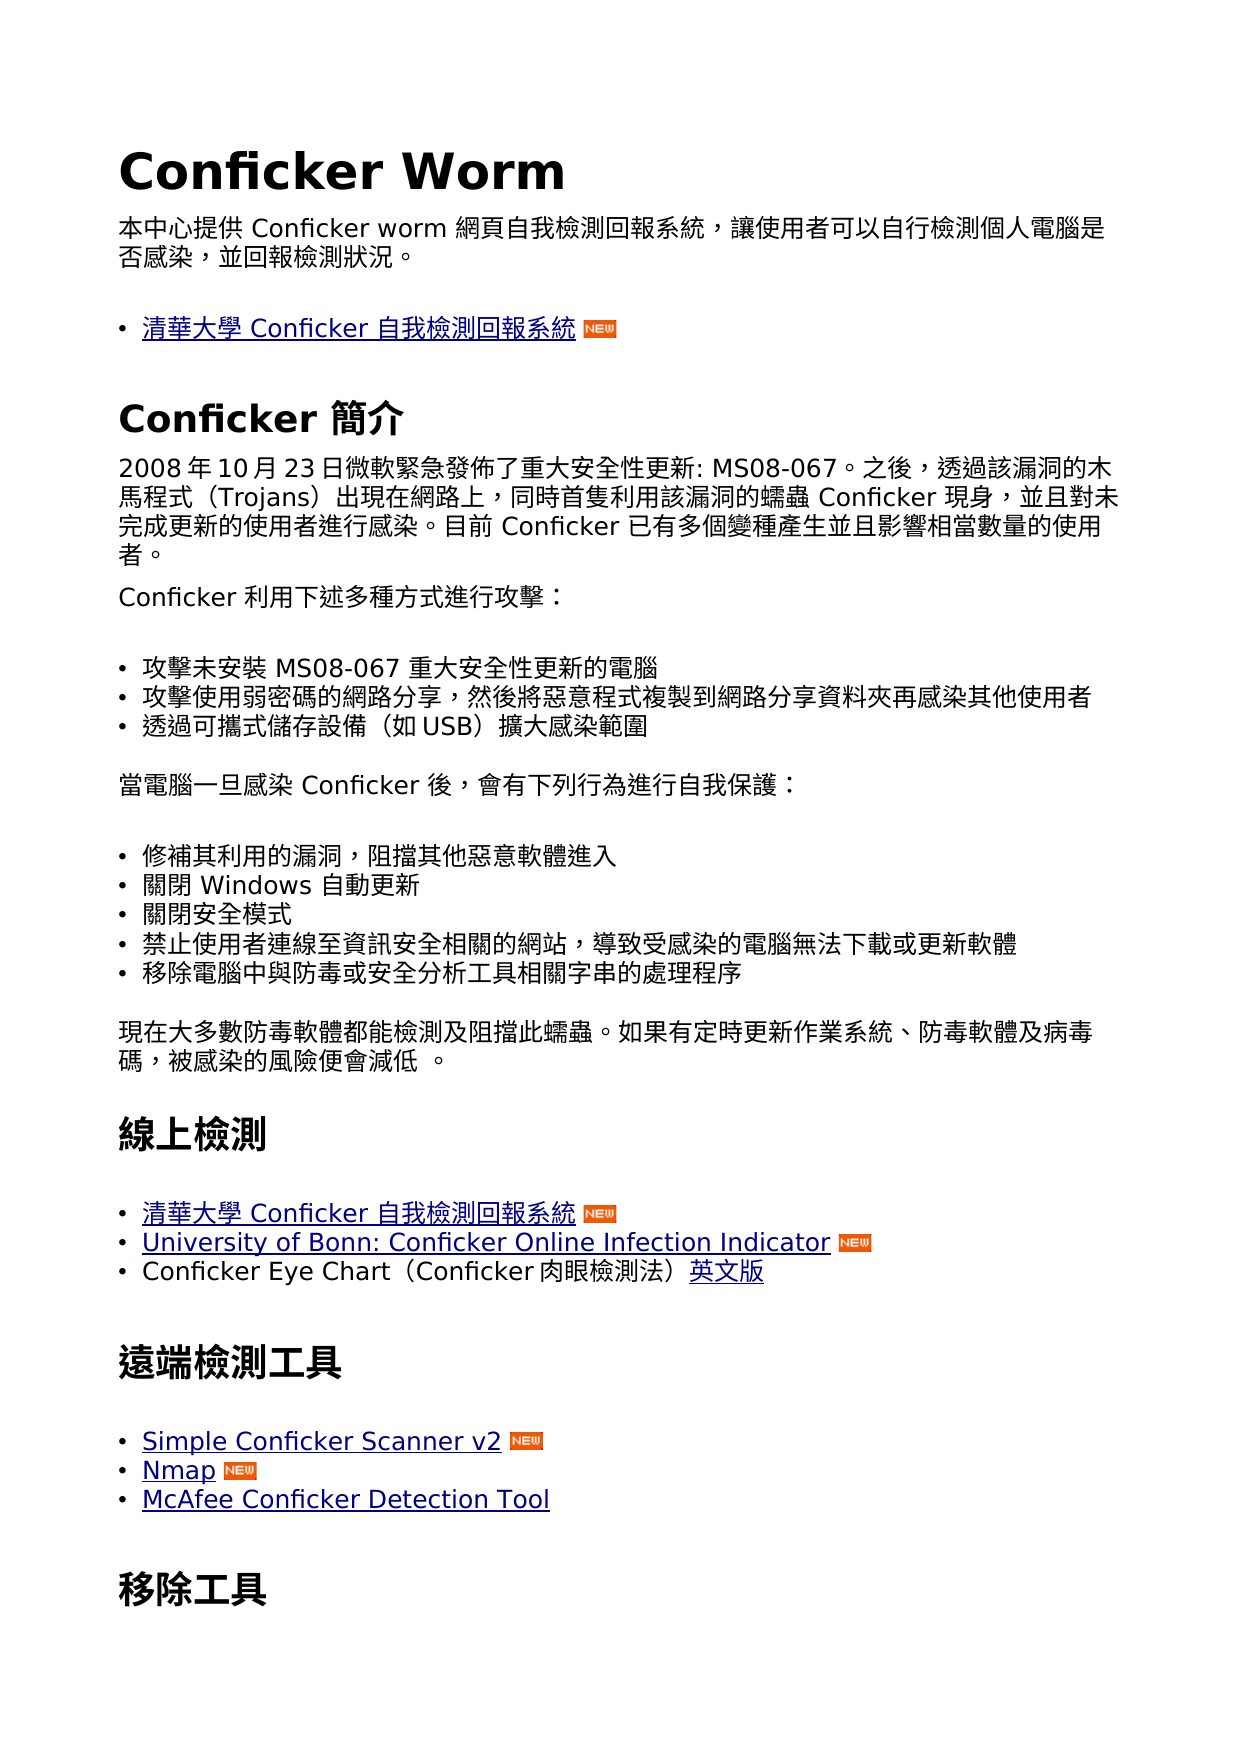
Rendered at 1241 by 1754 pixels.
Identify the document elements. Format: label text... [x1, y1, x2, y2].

list Simple Conficker Scanner v2 [118, 1427, 1122, 1456]
text 本中心提供 Conficker worm 網頁自我檢測回報系統，讓使用者可以自行檢測個人電腦是否感染，並回報檢測狀況。 [118, 214, 1122, 272]
text 2008年10月23日微軟緊急發佈了重大安全性更新: MS08-067。之後，透過該漏洞的木馬程式（Trojans）出現在網路上，同時首隻利用該漏洞的蠕蟲 Conficker 現身，並且對未完成更新的使用者進行感染。目前 Conficker 已有多個變種產生並且影響相當數量的使用者。 [118, 454, 1122, 571]
picture [510, 1432, 543, 1450]
list 禁止使用者連線至資訊安全相關的網站，導致受感染的電腦無法下載或更新軟體 [118, 930, 1122, 959]
picture [583, 320, 617, 338]
text 現在大多數防毒軟體都能檢測及阻擋此蠕蟲。如果有定時更新作業系統、防毒軟體及病毒碼，被感染的風險便會減低 。 [118, 1018, 1122, 1076]
list 關閉安全模式 [118, 901, 1122, 930]
list 透過可攜式儲存設備（如USB）擴大感染範圍 [118, 713, 1122, 742]
subtitle 移除工具 [118, 1569, 1122, 1612]
list Nmap [118, 1456, 1122, 1485]
list 清華大學 Conficker 自我檢測回報系統 [118, 314, 1122, 343]
list McAfee Conficker Detection Tool [118, 1485, 1122, 1514]
subtitle Conficker 簡介 [118, 398, 1122, 441]
text 當電腦一旦感染 Conficker 後，會有下列行為進行自我保護： [118, 771, 1122, 800]
list 清華大學 Conficker 自我檢測回報系統 [118, 1199, 1122, 1228]
list Conficker Eye Chart（Conficker肉眼檢測法）英文版 [118, 1257, 1122, 1287]
picture [838, 1234, 872, 1252]
list 修補其利用的漏洞，阻擋其他惡意軟體進入 [118, 842, 1122, 872]
list University of Bonn: Conficker Online Infection Indicator [118, 1228, 1122, 1257]
picture [583, 1205, 617, 1223]
list 移除電腦中與防毒或安全分析工具相關字串的處理程序 [118, 959, 1122, 988]
list 關閉 Windows 自動更新 [118, 872, 1122, 901]
subtitle 遠端檢測工具 [118, 1341, 1122, 1385]
subtitle Conficker Worm [118, 143, 1122, 201]
list 攻擊未安裝 MS08-067 重大安全性更新的電腦 [118, 654, 1122, 683]
list 攻擊使用弱密碼的網路分享，然後將惡意程式複製到網路分享資料夾再感染其他使用者 [118, 683, 1122, 713]
text Conficker 利用下述多種方式進行攻擊： [118, 583, 1122, 612]
subtitle 線上檢測 [118, 1113, 1122, 1157]
picture [223, 1462, 257, 1480]
